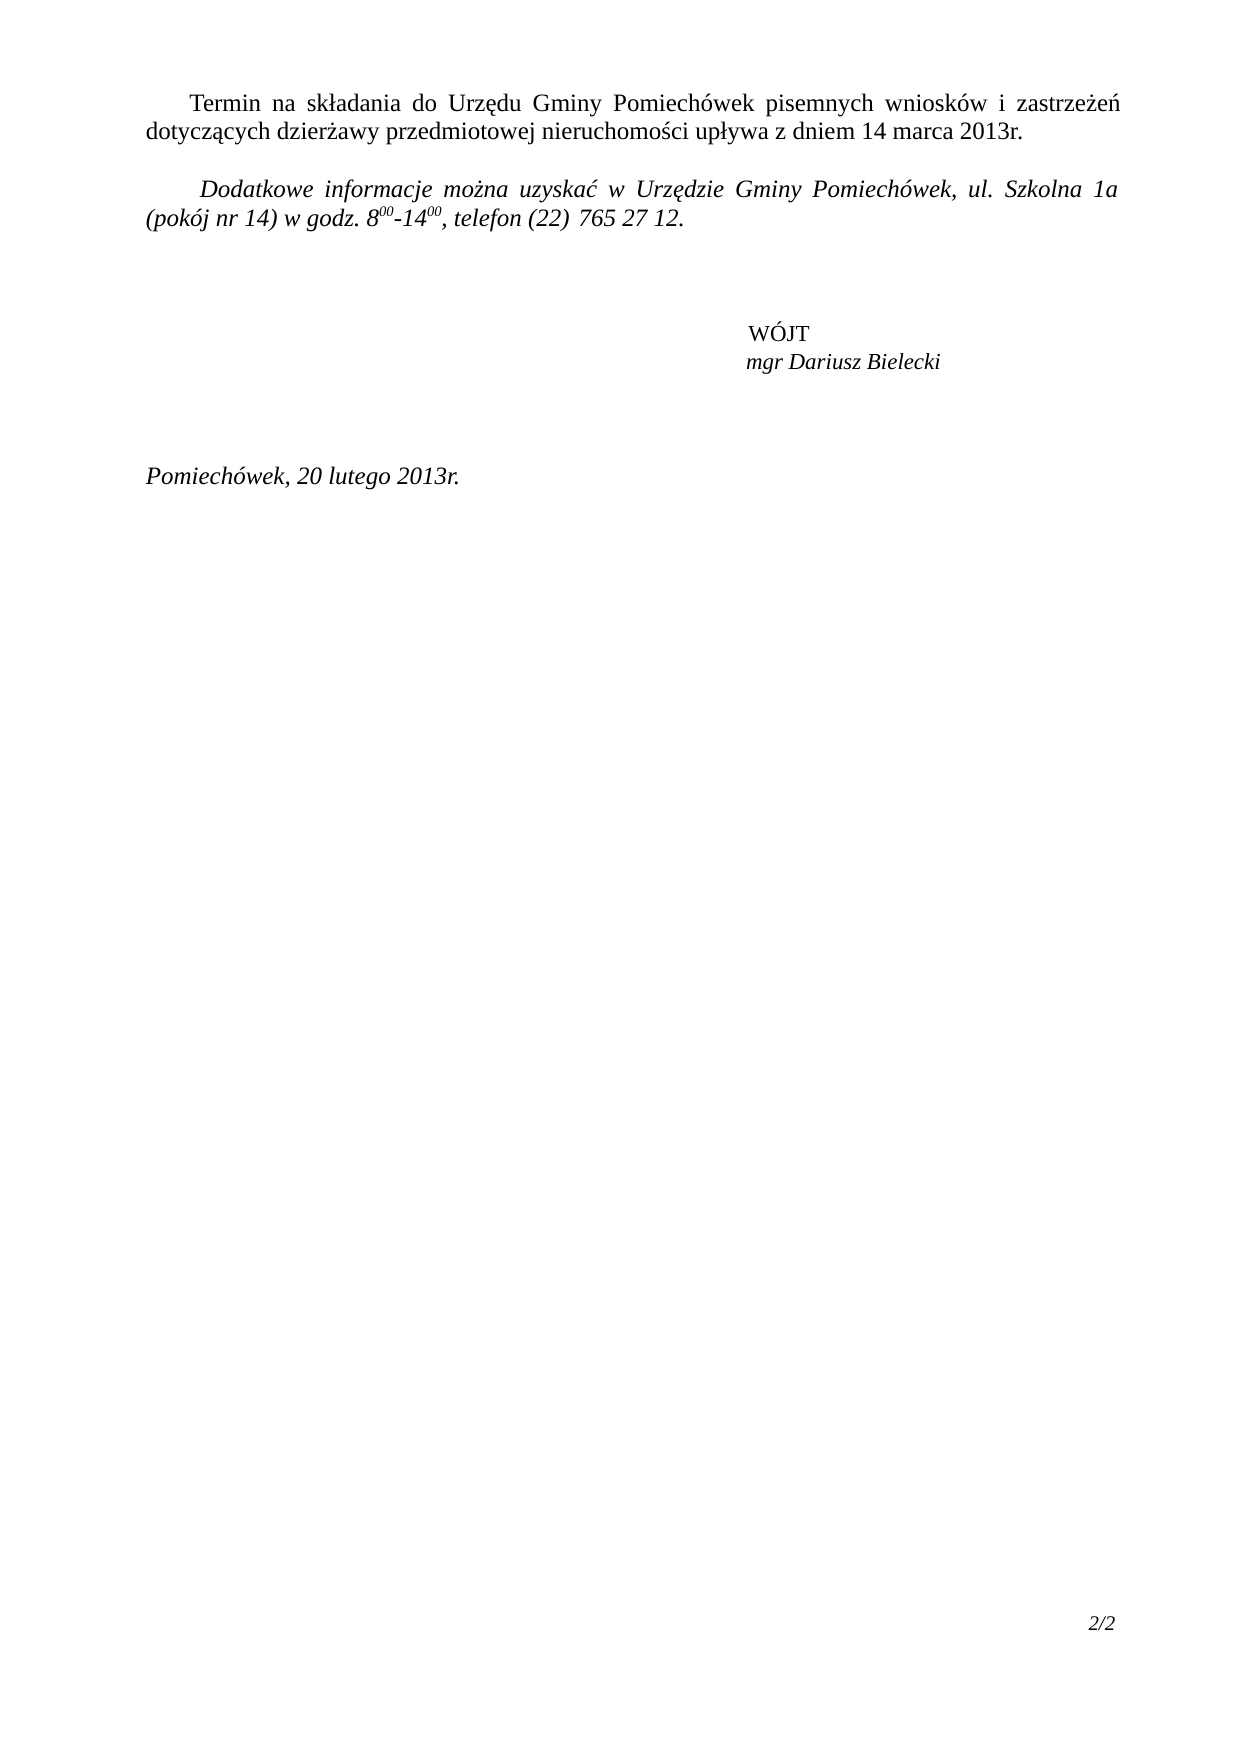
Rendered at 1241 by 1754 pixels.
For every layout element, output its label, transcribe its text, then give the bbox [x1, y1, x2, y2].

text Termin na składania do Urzędu Gminy Pomiechówek pisemnych wniosków i zastrzeżeń dotyczących dzierżawy przedmiotowej nieruchomości upływa z dniem 14 marca 2013r. [146, 88, 1122, 145]
text 2/2 [146, 1611, 1122, 1635]
text Pomiechówek, 20 lutego 2013r. [146, 461, 1122, 490]
text WÓJT [146, 318, 1122, 346]
text Dodatkowe informacje można uzyskać w Urzędzie Gminy Pomiechówek, ul. Szkolna 1a (pokój nr 14) w godz. 800-1400, telefon (22) 765 27 12. [146, 174, 1122, 231]
text mgr Dariusz Bielecki [146, 346, 1122, 404]
